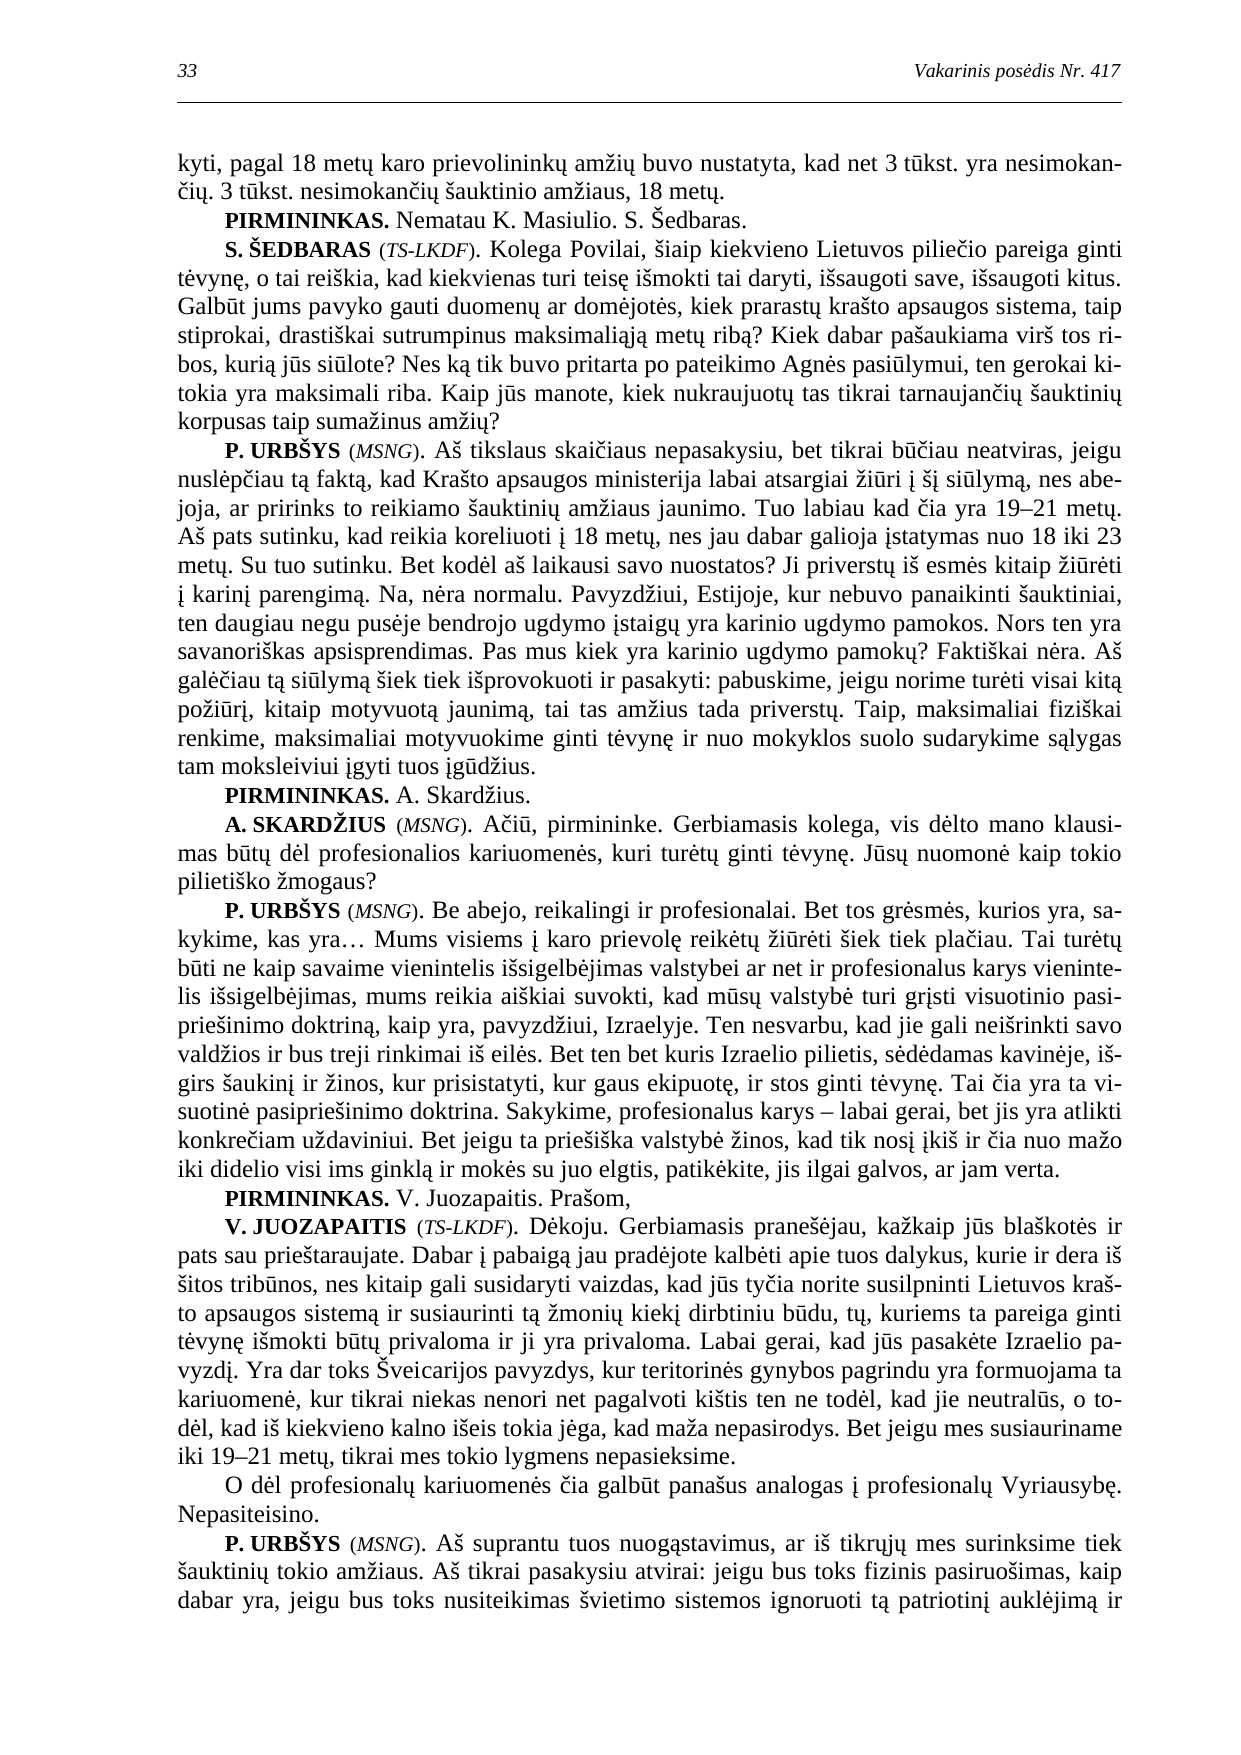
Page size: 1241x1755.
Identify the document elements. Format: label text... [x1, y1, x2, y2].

text PIRMININKAS. Ne­ma­tau K. Ma­siu­lio. S. Šed­ba­ras. [177, 205, 1122, 234]
text S. ŠEDBARAS (TS-LKDF). Ko­le­ga Po­vi­lai, šiaip kiek­vie­no Lie­tu­vos pi­lie­čio pa­rei­ga gin­ti tė­vy­nę, o tai reiš­kia, kad kiek­vie­nas tu­ri tei­sę iš­mok­ti tai da­ry­ti, iš­sau­go­ti sa­ve, iš­sau­go­ti ki­tus. Gal­būt jums pa­vy­ko gau­ti duo­me­nų ar do­mė­jo­tės, kiek pra­ras­tų kraš­to ap­sau­gos sis­te­ma, taip stip­ro­kai, dras­tiš­kai su­trum­pi­nus mak­si­ma­li­ą­ją me­tų ri­bą? Kiek da­bar pa­šau­kia­ma virš tos ri­bos, ku­rią jūs siū­lo­te? Nes ką tik bu­vo pritar­ta po pa­tei­ki­mo Ag­nės pa­siū­ly­mui, ten ge­ro­kai ki­to­kia yra mak­si­ma­li ri­ba. Kaip jūs ma­no­te, kiek nu­krau­juo­tų tas tik­rai tar­nau­jan­čių šauk­ti­nių kor­pu­sas taip su­ma­ži­nus am­žių? [177, 234, 1122, 435]
text PIRMININKAS. V. Juo­za­pai­tis. Pra­šom, [177, 1183, 1122, 1211]
text V. JUOZAPAITIS (TS-LKDF). Dė­ko­ju. Ger­bia­ma­sis pra­ne­šė­jau, kaž­kaip jūs blaš­ko­tės ir pats sau prieš­ta­rau­ja­te. Da­bar į pa­bai­gą jau pra­dė­jo­te kal­bė­ti apie tuos da­ly­kus, ku­rie ir de­ra iš ši­tos tri­bū­nos, nes ki­taip ga­li su­si­da­ry­ti vaiz­das, kad jūs ty­čia no­ri­te su­sil­pnin­ti Lie­tu­vos kraš­to ap­sau­gos sis­te­mą ir su­siau­rin­ti tą žmo­nių kie­kį dirb­ti­niu bū­du, tų, ku­riems ta pa­rei­ga gin­ti tė­vy­nę iš­mok­ti bū­tų pri­va­lo­ma ir ji yra pri­va­lo­ma. La­bai ge­rai, kad jūs pa­sa­kė­te Iz­ra­e­lio pa­vyz­dį. Yra dar toks Švei­ca­ri­jos pa­vyz­dys, kur te­ri­to­ri­nės gy­ny­bos pa­grin­du yra for­muo­ja­ma ta ka­riuo­me­nė, kur tik­rai nie­kas ne­no­ri net pa­gal­vo­ti kiš­tis ten ne to­dėl, kad jie neut­ra­lūs, o to­dėl, kad iš kiek­vie­no kal­no iš­eis to­kia jė­ga, kad ma­ža ne­pa­si­ro­dys. Bet jei­gu mes su­siau­ri­na­me iki 19–21 me­tų, tik­rai mes to­kio lyg­mens ne­pa­siek­si­me. [177, 1211, 1122, 1470]
text A. SKARDŽIUS (MSNG). Ačiū, pir­mi­nin­ke. Ger­bia­ma­sis ko­le­ga, vis dėl­to ma­no klau­si­mas bū­tų dėl pro­fe­sio­na­lios ka­riuo­me­nės, ku­ri tu­rė­tų gin­ti tė­vy­nę. Jū­sų nuo­mo­nė kaip to­kio pi­lie­tiš­ko žmo­gaus? [177, 809, 1122, 895]
text P. URBŠYS (MSNG). Aš su­pran­tu tuos nuo­gąs­ta­vi­mus, ar iš tik­rų­jų mes su­rink­si­me tiek šauk­ti­nių to­kio am­žiaus. Aš tik­rai pa­sa­ky­siu at­vi­rai: jei­gu bus toks fi­zi­nis pa­si­ruo­ši­mas, kaip da­bar yra, jei­gu bus toks nu­si­tei­ki­mas švie­ti­mo sis­te­mos ig­no­ruo­ti tą pa­trio­ti­nį auk­lė­ji­mą ir [177, 1528, 1122, 1614]
text P. URBŠYS (MSNG). Aš tiks­laus skai­čiaus ne­pa­sa­ky­siu, bet tik­rai bū­čiau ne­at­vi­ras, jei­gu nu­slėp­čiau tą fak­tą, kad Kraš­to ap­sau­gos mi­nis­te­ri­ja la­bai at­sar­giai žiū­ri į šį siū­ly­mą, nes abe­jo­ja, ar pri­rinks to rei­kia­mo šauk­ti­nių am­žiaus jau­ni­mo. Tuo la­biau kad čia yra 19–21 me­tų. Aš pats su­tin­ku, kad rei­kia ko­re­liuo­ti į 18 me­tų, nes jau da­bar ga­lio­ja įsta­ty­mas nuo 18 iki 23 me­tų. Su tuo su­tin­ku. Bet ko­dėl aš lai­kau­si sa­vo nuo­sta­tos? Ji pri­vers­tų iš es­mės ki­taip žiū­rė­ti į ka­ri­nį pa­ren­gi­mą. Na, nė­ra nor­ma­lu. Pa­vyz­džiui, Es­ti­jo­je, kur ne­bu­vo pa­nai­kin­ti šauk­ti­niai, ten dau­giau ne­gu pu­sė­je ben­dro­jo ug­dy­mo įstai­gų yra ka­ri­nio ug­dy­mo pa­mo­kos. Nors ten yra sa­va­no­riš­kas ap­si­spren­di­mas. Pas mus kiek yra ka­ri­nio ug­dy­mo pa­mo­kų? Fak­tiš­kai nė­ra. Aš ga­lė­čiau tą siū­ly­mą šiek tiek iš­pro­vo­kuo­ti ir pa­sa­ky­ti: pa­bus­ki­me, jei­gu no­ri­me tu­rė­ti vi­sai ki­tą po­žiū­rį, ki­taip mo­ty­vuo­tą jau­ni­mą, tai tas am­žius ta­da pri­vers­tų. Taip, mak­si­ma­liai fi­ziš­kai ren­ki­me, mak­si­ma­liai mo­ty­vuo­ki­me gin­ti tė­vy­nę ir nuo mo­kyk­los suo­lo su­da­ry­ki­me są­ly­gas tam moks­lei­viui įgy­ti tuos įgū­džius. [177, 435, 1122, 780]
text P. URBŠYS (MSNG). Be abe­jo, rei­ka­lin­gi ir pro­fe­sio­na­lai. Bet tos grės­mės, ku­rios yra, sa­ky­ki­me, kas yra… Mums vi­siems į ka­ro prie­vo­lę rei­kė­tų žiū­rė­ti šiek tiek pla­čiau. Tai tu­rė­tų bū­ti ne kaip sa­vai­me vie­nin­te­lis iš­si­gel­bė­ji­mas vals­ty­bei ar net ir pro­fe­sio­na­lus ka­rys vie­nin­te­lis iš­si­gel­bė­ji­mas, mums rei­kia aiš­kiai su­vok­ti, kad mū­sų vals­ty­bė tu­ri grįs­ti vi­suo­ti­nio pa­si­prie­ši­ni­mo dok­tri­ną, kaip yra, pa­vyz­džiui, Iz­ra­e­ly­je. Ten ne­svar­bu, kad jie ga­li ne­iš­rink­ti sa­vo val­džios ir bus tre­ji rin­ki­mai iš ei­lės. Bet ten bet ku­ris Iz­ra­e­lio pi­lie­tis, sė­dė­da­mas ka­vi­nė­je, iš­girs šau­ki­nį ir ži­nos, kur pri­sis­ta­ty­ti, kur gaus eki­puo­tę, ir stos gin­ti tė­vy­nę. Tai čia yra ta vi­suo­ti­nė pa­si­prie­ši­ni­mo dok­tri­na. Sa­ky­ki­me, pro­fe­sio­na­lus ka­rys – la­bai ge­rai, bet jis yra at­lik­ti kon­kre­čiam už­da­vi­niui. Bet jei­gu ta prie­šiš­ka vals­ty­bė ži­nos, kad tik no­sį įkiš ir čia nuo ma­žo iki di­de­lio vi­si ims gin­klą ir mo­kės su juo elg­tis, pa­ti­kė­ki­te, jis il­gai gal­vos, ar jam ver­ta. [177, 895, 1122, 1183]
text PIRMININKAS. A. Skar­džius. [177, 780, 1122, 809]
text ky­ti, pa­gal 18 me­tų ka­ro prie­vo­li­nin­kų am­žių bu­vo nu­sta­ty­ta, kad net 3 tūkst. yra ne­si­mo­kan­čių. 3 tūkst. ne­si­mo­kan­čių šauk­ti­nio am­žiaus, 18 me­tų. [177, 148, 1122, 205]
text O dėl pro­fe­sio­na­lų ka­riuo­me­nės čia gal­būt pa­na­šus ana­lo­gas į pro­fe­sio­na­lų Vy­riau­sy­bę. Ne­pa­si­tei­si­no. [177, 1470, 1122, 1528]
